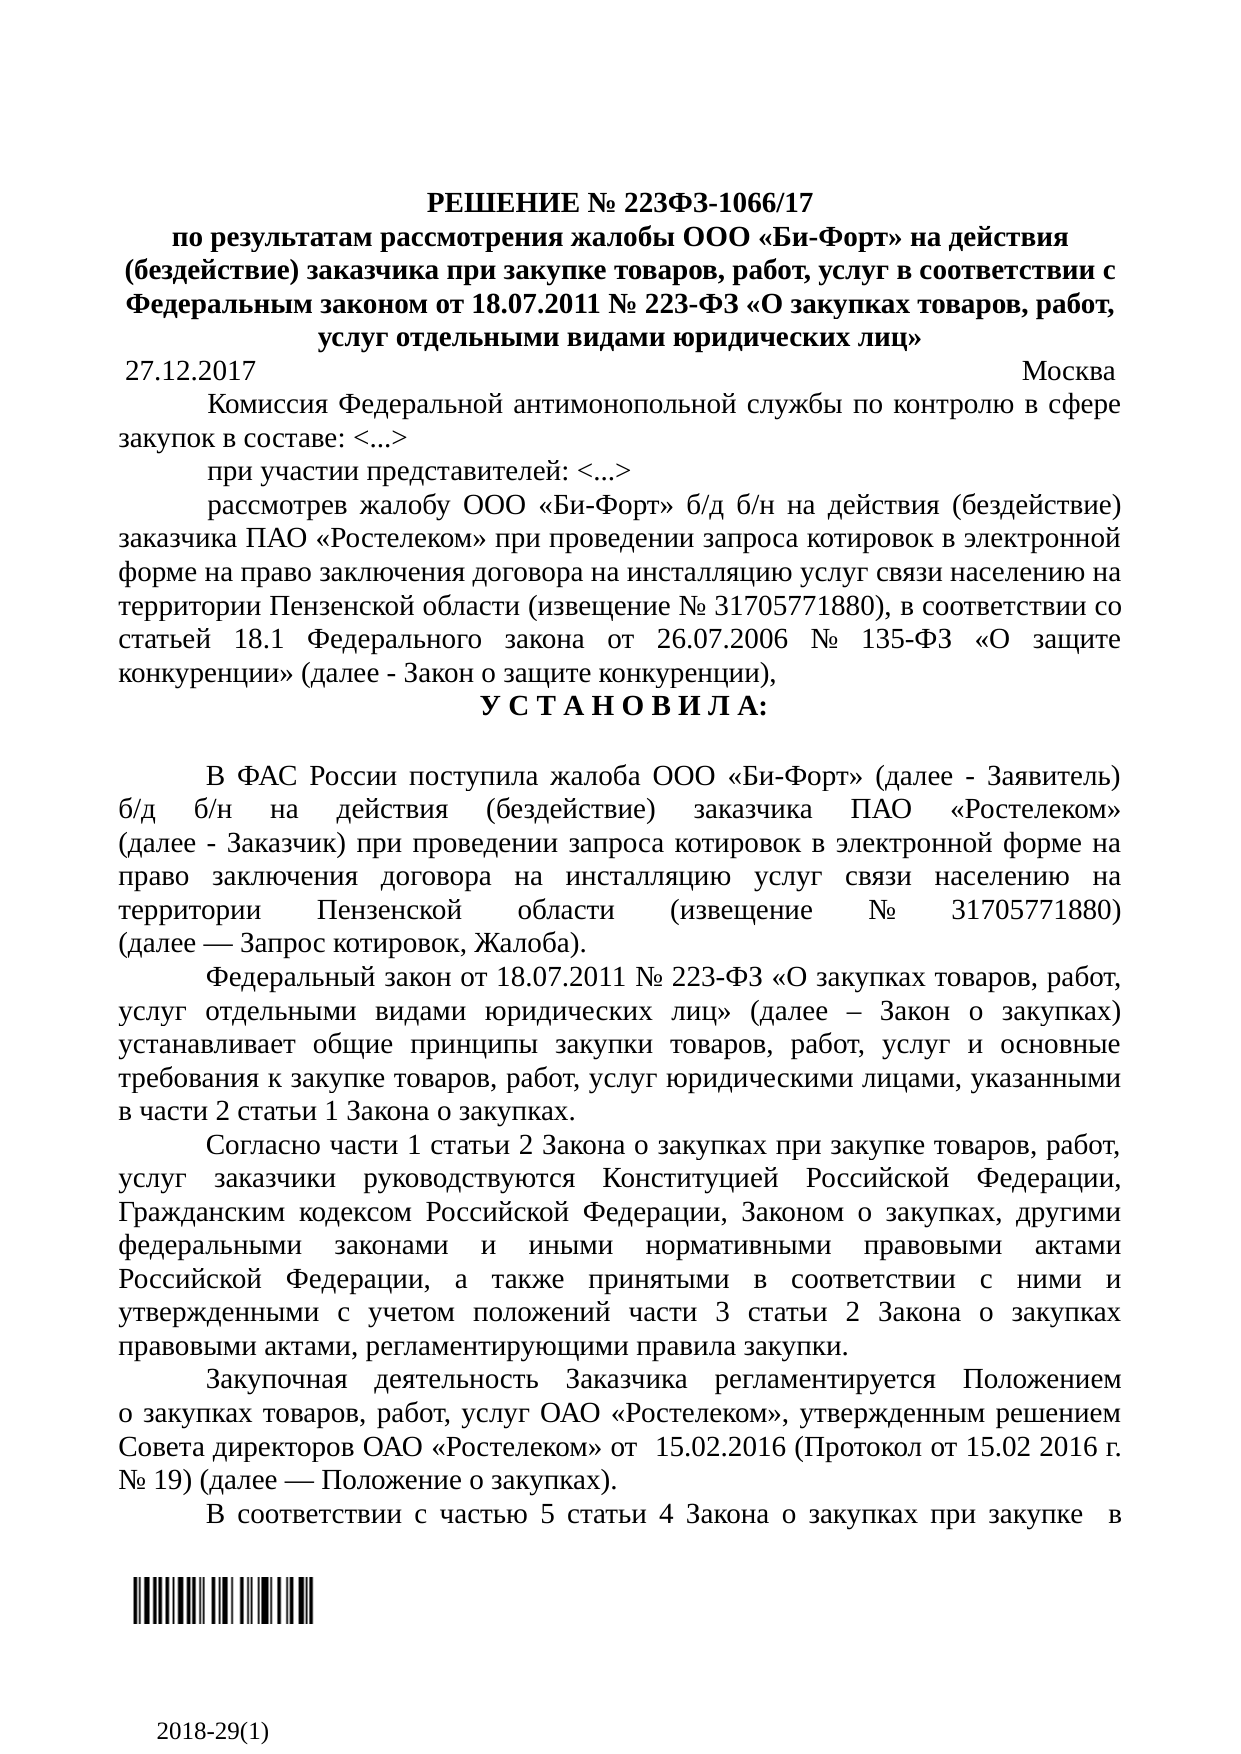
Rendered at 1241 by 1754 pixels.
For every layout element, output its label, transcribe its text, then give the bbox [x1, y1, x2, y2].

text 27.12.2017 Москва [118, 353, 1122, 386]
text по результатам рассмотрения жалобы ООО «Би-Форт» на действия (бездействие) заказчика при закупке товаров, работ, услуг в соответствии с Федеральным законом от 18.07.2011 № 223-ФЗ «О закупках товаров, работ, услуг отдельными видами юридических лиц» [118, 219, 1122, 353]
text Согласно части 1 статьи 2 Закона о закупках при закупке товаров, работ, услуг заказчики руководствуются Конституцией Российской Федерации, Гражданским кодексом Российской Федерации, Законом о закупках, другими федеральными законами и иными нормативными правовыми актами Российской Федерации, а также принятыми в соответствии с ними и утвержденными с учетом положений части 3 статьи 2 Закона о закупках правовыми актами, регламентирующими правила закупки. [118, 1127, 1122, 1362]
text при участии представителей: <...> [118, 453, 1122, 487]
text РЕШЕНИЕ № 223ФЗ-1066/17 [118, 185, 1122, 219]
text В соответствии с частью 5 статьи 4 Закона о закупках при закупке в [118, 1496, 1122, 1529]
text У С Т А Н О В И Л А: [125, 688, 1122, 722]
text рассмотрев жалобу ООО «Би-Форт» б/д б/н на действия (бездействие) заказчика ПАО «Ростелеком» при проведении запроса котировок в электронной форме на право заключения договора на инсталляцию услуг связи населению на территории Пензенской области (извещение № 31705771880), в соответствии со статьей 18.1 Федерального закона от 26.07.2006 № 135-ФЗ «О защите конкуренции» (далее - Закон о защите конкуренции), [118, 487, 1122, 688]
text Федеральный закон от 18.07.2011 № 223-ФЗ «О закупках товаров, работ, услуг отдельными видами юридических лиц» (далее – Закон о закупках) устанавливает общие принципы закупки товаров, работ, услуг и основные требования к закупке товаров, работ, услуг юридическими лицами, указанными в части 2 статьи 1 Закона о закупках. [118, 959, 1122, 1127]
text В ФАС России поступила жалоба ООО «Би-Форт» (далее - Заявитель) б/д б/н на действия (бездействие) заказчика ПАО «Ростелеком» (далее - Заказчик) при проведении запроса котировок в электронной форме на право заключения договора на инсталляцию услуг связи населению на территории Пензенской области (извещение № 31705771880) (далее — Запрос котировок, Жалоба). [118, 758, 1122, 959]
picture [118, 1577, 331, 1624]
text Закупочная деятельность Заказчика регламентируется Положением о закупках товаров, работ, услуг ОАО «Ростелеком», утвержденным решением Совета директоров ОАО «Ростелеком» от 15.02.2016 (Протокол от 15.02 2016 г. № 19) (далее — Положение о закупках). [118, 1362, 1122, 1496]
text Комиссия Федеральной антимонопольной службы по контролю в сфере закупок в составе: <...> [118, 386, 1122, 453]
